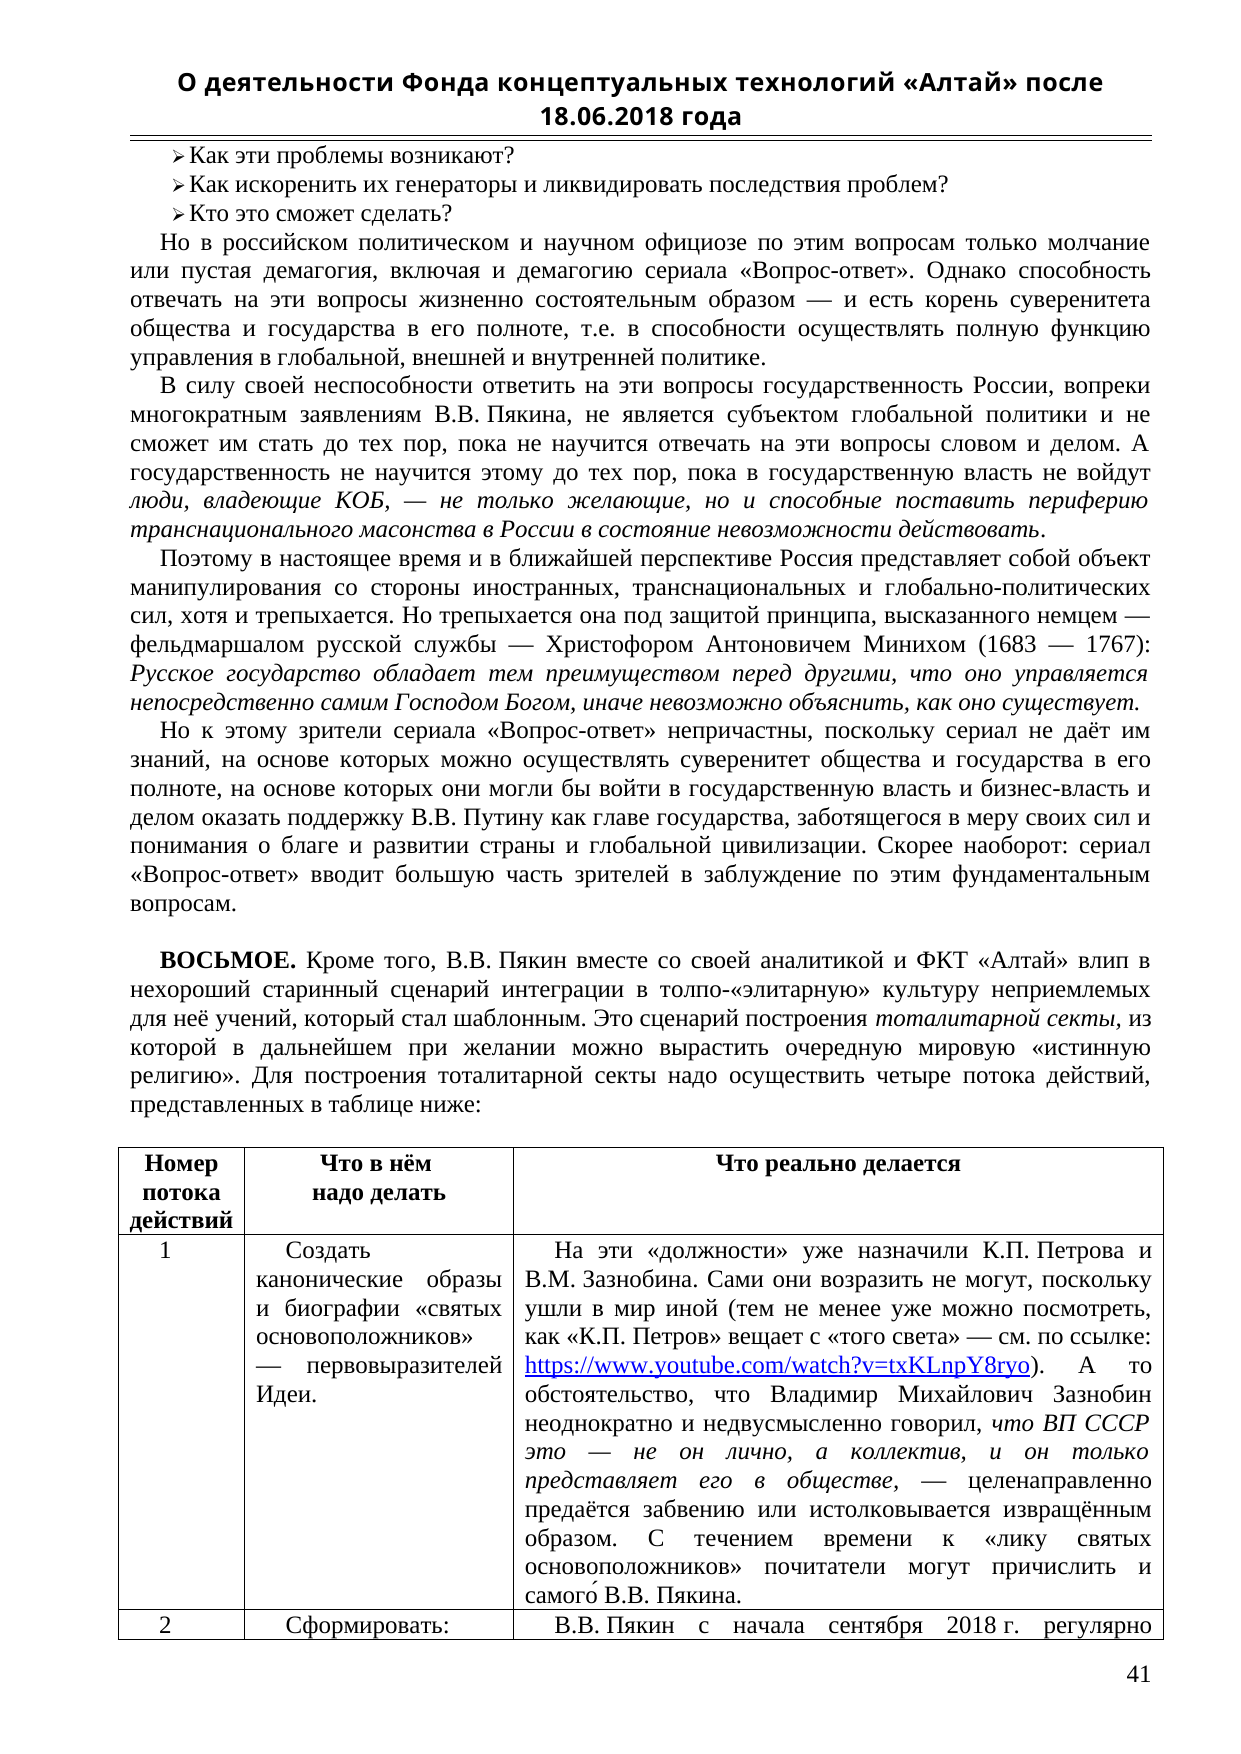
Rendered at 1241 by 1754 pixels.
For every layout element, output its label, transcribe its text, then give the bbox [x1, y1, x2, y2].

text Но к этому зрители сериала «Вопрос-ответ» непричастны, поскольку сериал не даёт им знаний, на основе которых можно осуществлять суверенитет общества и государства в его полноте, на основе которых они могли бы войти в государственную власть и бизнес-власть и делом оказать поддержку В.В. Путину как главе государства, заботящегося в меру своих сил и понимания о благе и развитии страны и глобальной цивилизации. Скорее наоборот: сериал «Вопрос-ответ» вводит большую часть зрителей в заблуждение по этим фундаментальным вопросам. [130, 716, 1152, 917]
table_cell На эти «должности» уже назначили К.П. Петрова и В.М. Зазнобина. Сами они возразить не могут, поскольку ушли в мир иной (тем не менее уже можно посмотреть, как «К.П. Петров» вещает с «того света» — см. по ссылке: https://www.youtube.com/watch?v=txKLnpY8ryo). А то обстоятельство, что Владимир Михайлович Зазнобин неоднократно и недвусмысленно говорил, что ВП СССР это — не он лично, а коллектив, и он только представляет его в обществе, — целенаправленно предаётся забвению или истолковывается извращённым образом. С течением времени к «лику святых основоположников» почитатели могут причислить и самого́ В.В. Пякина. [514, 1235, 1163, 1609]
table_header Что реально делается [514, 1148, 1163, 1234]
table_cell Сформировать: [245, 1610, 513, 1639]
table_header Номер потока действий [119, 1148, 244, 1234]
text В силу своей неспособности ответить на эти вопросы государственность России, вопреки многократным заявлениям В.В. Пякина, не является субъектом глобальной политики и не сможет им стать до тех пор, пока не научится отвечать на эти вопросы словом и делом. А государственность не научится этому до тех пор, пока в государственную власть не войдут люди, владеющие КОБ, — не только желающие, но и способные поставить периферию транснационального масонства в России в состояние невозможности действовать. [130, 371, 1152, 543]
list Как эти проблемы возникают? [171, 141, 1152, 169]
list Кто это сможет сделать? [171, 198, 1152, 227]
table_cell 1 [119, 1235, 244, 1609]
table_cell Создать канонические образы и биографии «святых основоположников» — первовыразителей Идеи. [245, 1235, 513, 1609]
table_cell В.В. Пякин с начала сентября 2018 г. регулярно [514, 1610, 1163, 1639]
table_header Что в нём надо делать [245, 1148, 513, 1234]
list Как искоренить их генераторы и ликвидировать последствия проблем? [171, 169, 1152, 198]
text ВОСЬМОЕ. Кроме того, В.В. Пякин вместе со своей аналитикой и ФКТ «Алтай» влип в нехороший старинный сценарий интеграции в толпо-«элитарную» культуру неприемлемых для неё учений, который стал шаблонным. Это сценарий построения тоталитарной секты, из которой в дальнейшем при желании можно вырастить очередную мировую «истинную религию». Для построения тоталитарной секты надо осуществить четыре потока действий, представленных в таблице ниже: [130, 946, 1152, 1118]
table_cell 2 [119, 1610, 244, 1639]
text Поэтому в настоящее время и в ближайшей перспективе Россия представляет собой объект манипулирования со стороны иностранных, транснациональных и глобально-политических сил, хотя и трепыхается. Но трепыхается она под защитой принципа, высказанного немцем — фельдмаршалом русской службы — Христофором Антоновичем Минихом (1683 — 1767): Русское государство обладает тем преимуществом перед другими, что оно управляется непосредственно самим Господом Богом, иначе невозможно объяснить, как оно существует. [130, 543, 1152, 716]
text Но в российском политическом и научном официозе по этим вопросам только молчание или пустая демагогия, включая и демагогию сериала «Вопрос-ответ». Однако способность отвечать на эти вопросы жизненно состоятельным образом — и есть корень суверенитета общества и государства в его полноте, т.е. в способности осуществлять полную функцию управления в глобальной, внешней и внутренней политике. [130, 227, 1152, 371]
